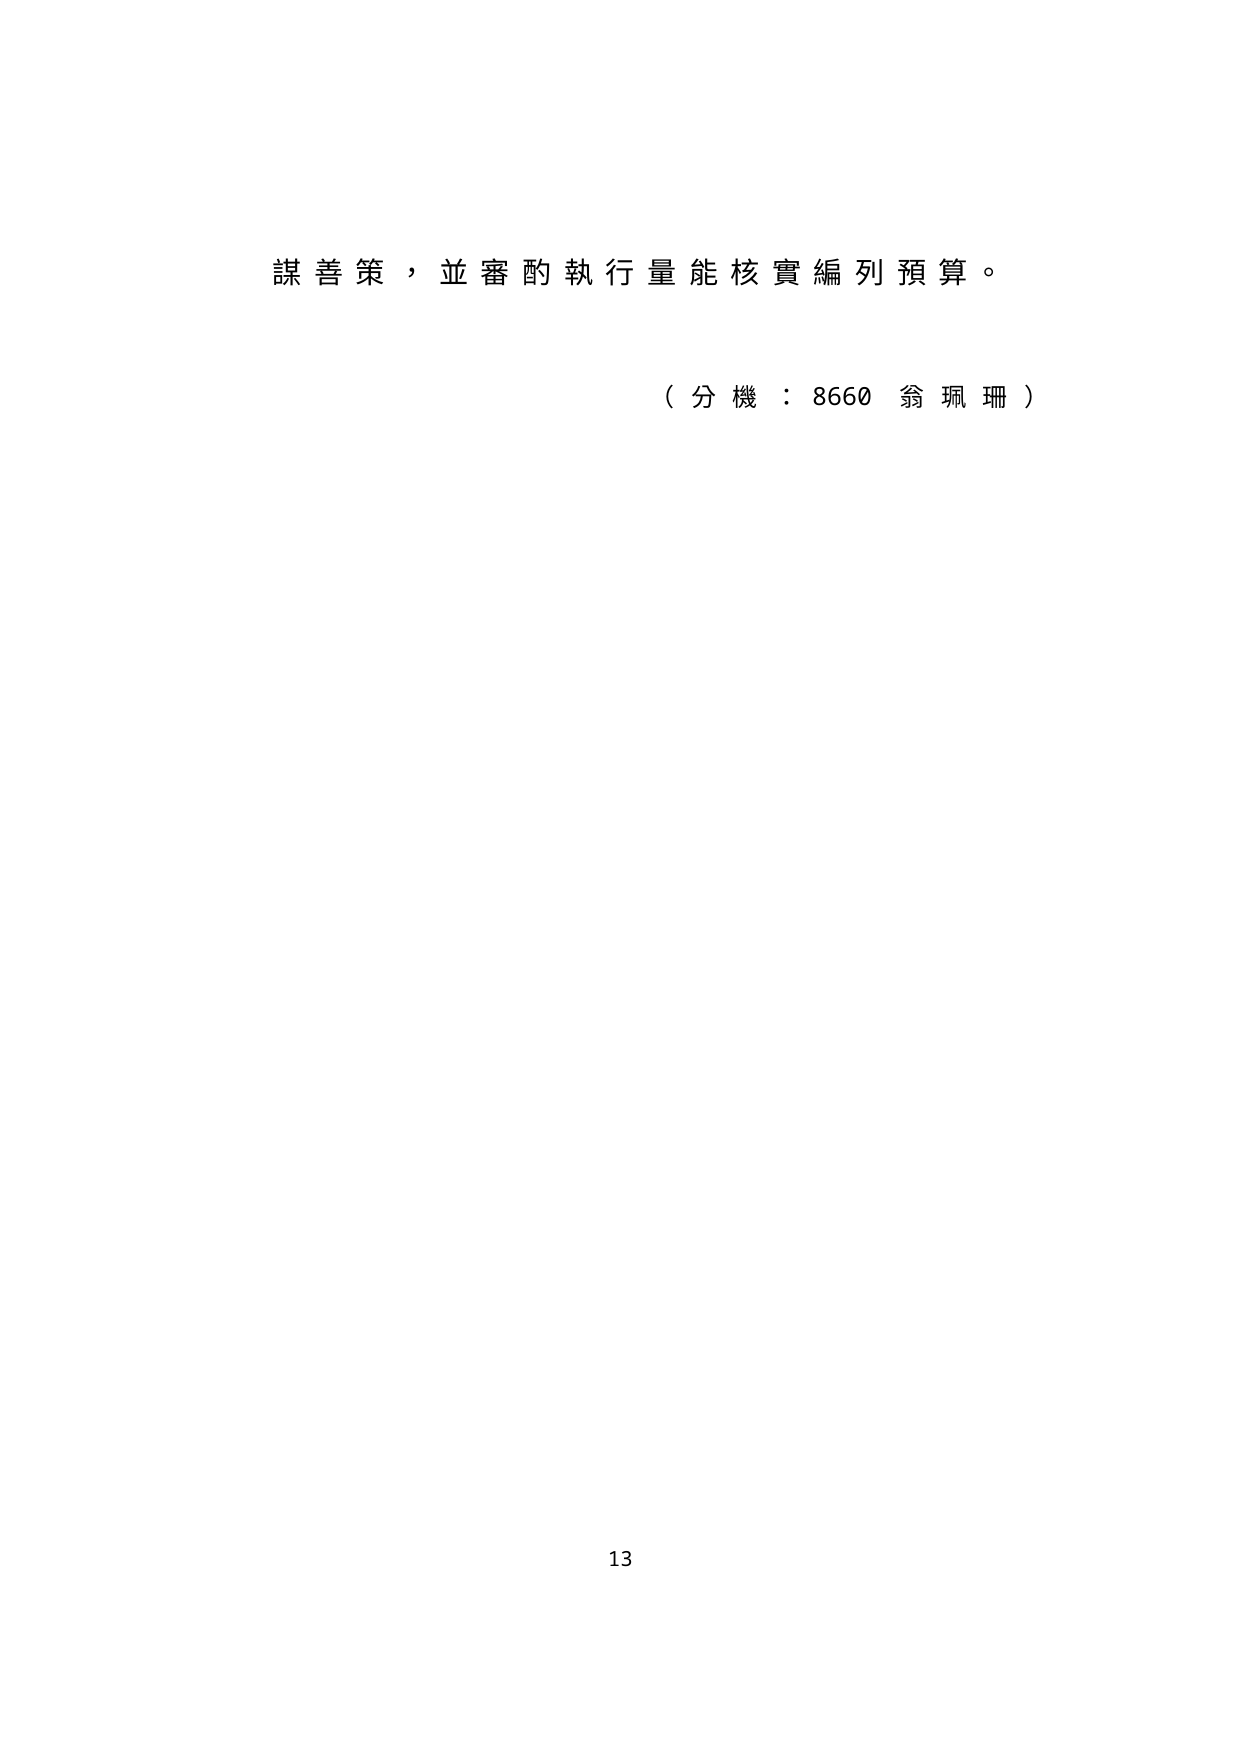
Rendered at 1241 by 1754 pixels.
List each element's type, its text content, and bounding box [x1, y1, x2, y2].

text 謀善策，並審酌執行量能核實編列預算。 [242, 229, 1058, 292]
text （分機：8660 翁珮珊） [183, 354, 1058, 417]
